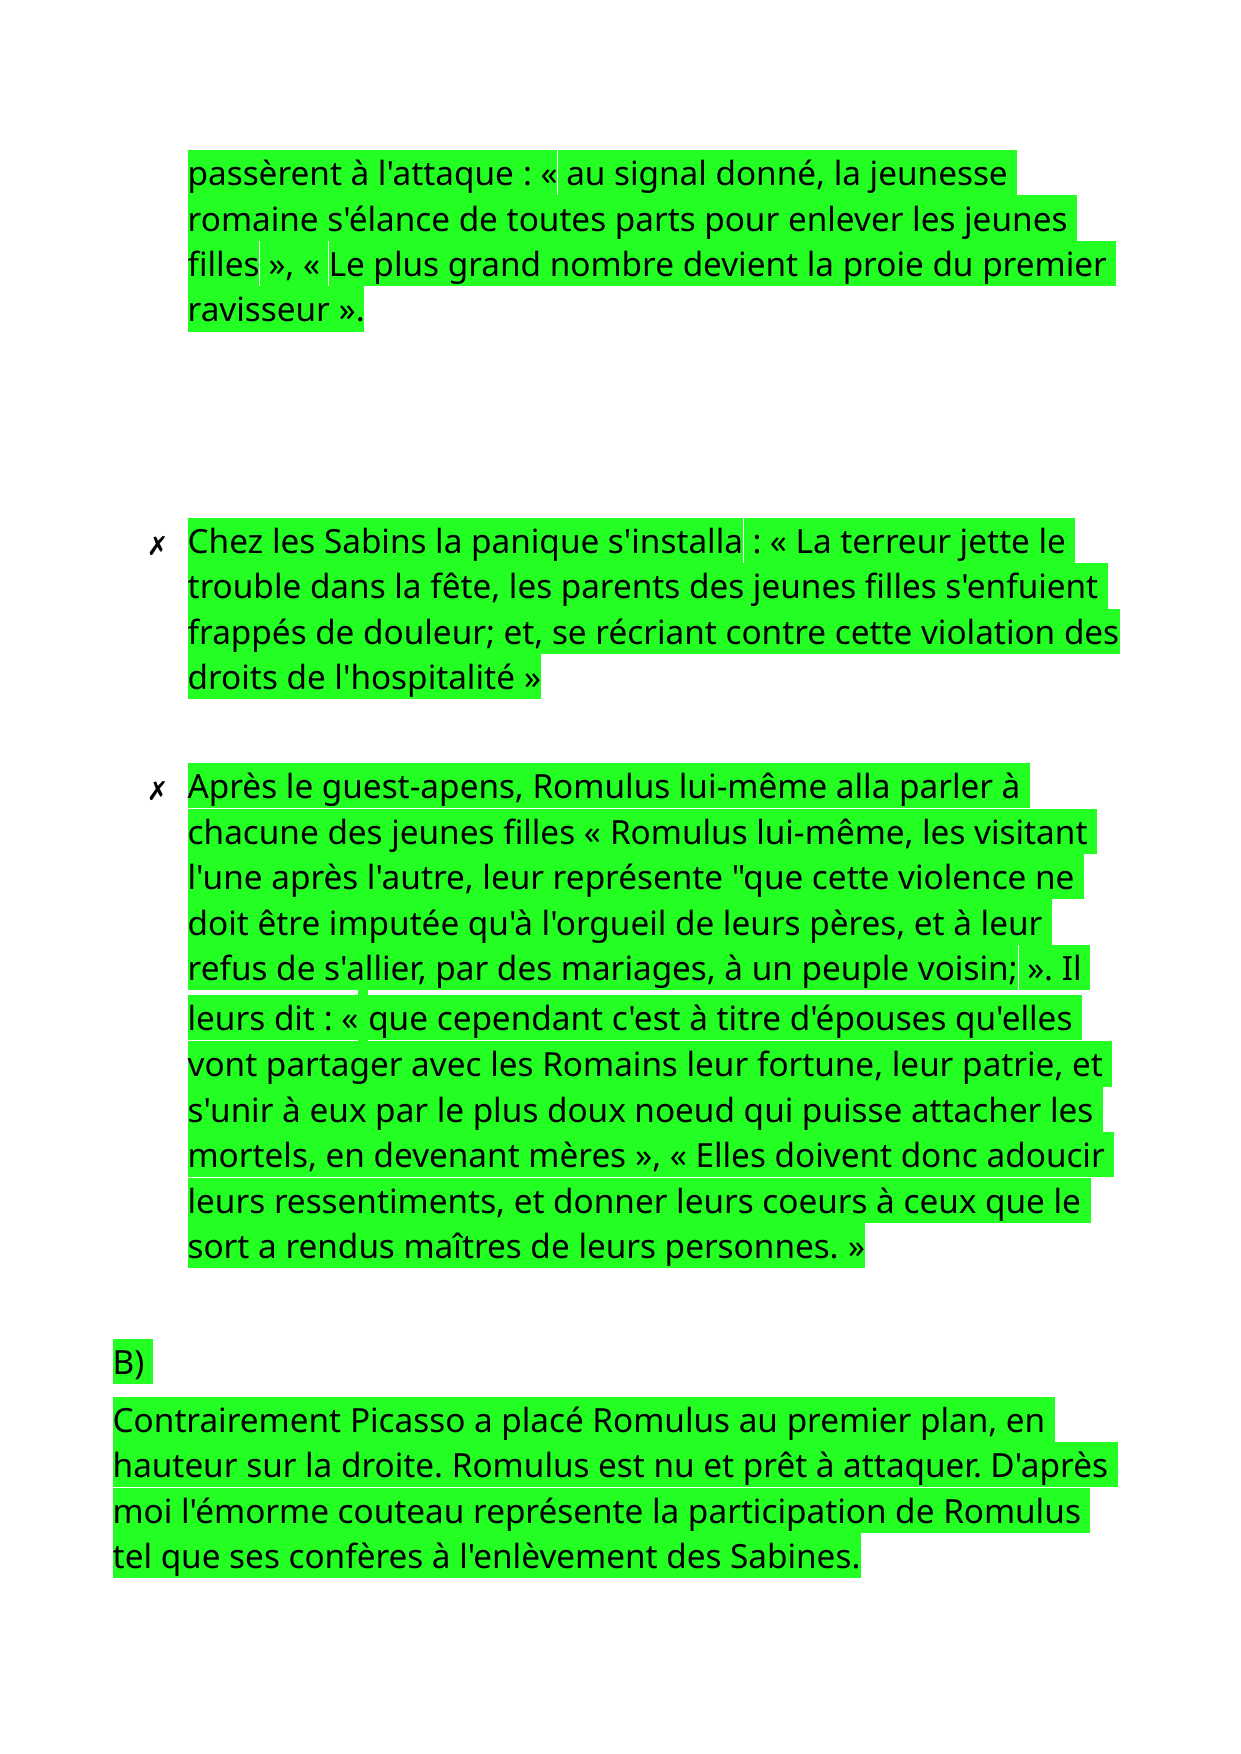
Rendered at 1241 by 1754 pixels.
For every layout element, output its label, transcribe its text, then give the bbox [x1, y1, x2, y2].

text B) [112, 1339, 1128, 1384]
text Contrairement Picasso a placé Romulus au premier plan, en hauteur sur la droite. Romulus est nu et prêt à attaquer. D'après moi l'émorme couteau représente la participation de Romulus tel que ses confères à l'enlèvement des Sabines. [112, 1397, 1128, 1578]
list passèrent à l'attaque : « au signal donné, la jeunesse romaine s'élance de toutes parts pour enlever les jeunes filles », « Le plus grand nombre devient la proie du premier ravisseur ». [150, 150, 1128, 332]
list Chez les Sabins la panique s'installa : « La terreur jette le trouble dans la fête, les parents des jeunes filles s'enfuient frappés de douleur; et, se récriant contre cette violation des droits de l'hospitalité » [150, 518, 1128, 699]
list Après le guest-apens, Romulus lui-même alla parler à chacune des jeunes filles « Romulus lui-même, les visitant l'une après l'autre, leur représente "que cette violence ne doit être imputée qu'à l'orgueil de leurs pères, et à leur refus de s'allier, par des mariages, à un peuple voisin; ». Il leurs dit : « que cependant c'est à titre d'épouses qu'elles vont partager avec les Romains leur fortune, leur patrie, et s'unir à eux par le plus doux noeud qui puisse attacher les mortels, en devenant mères », « Elles doivent donc adoucir leurs ressentiments, et donner leurs coeurs à ceux que le sort a rendus maîtres de leurs personnes. » [150, 763, 1128, 1268]
